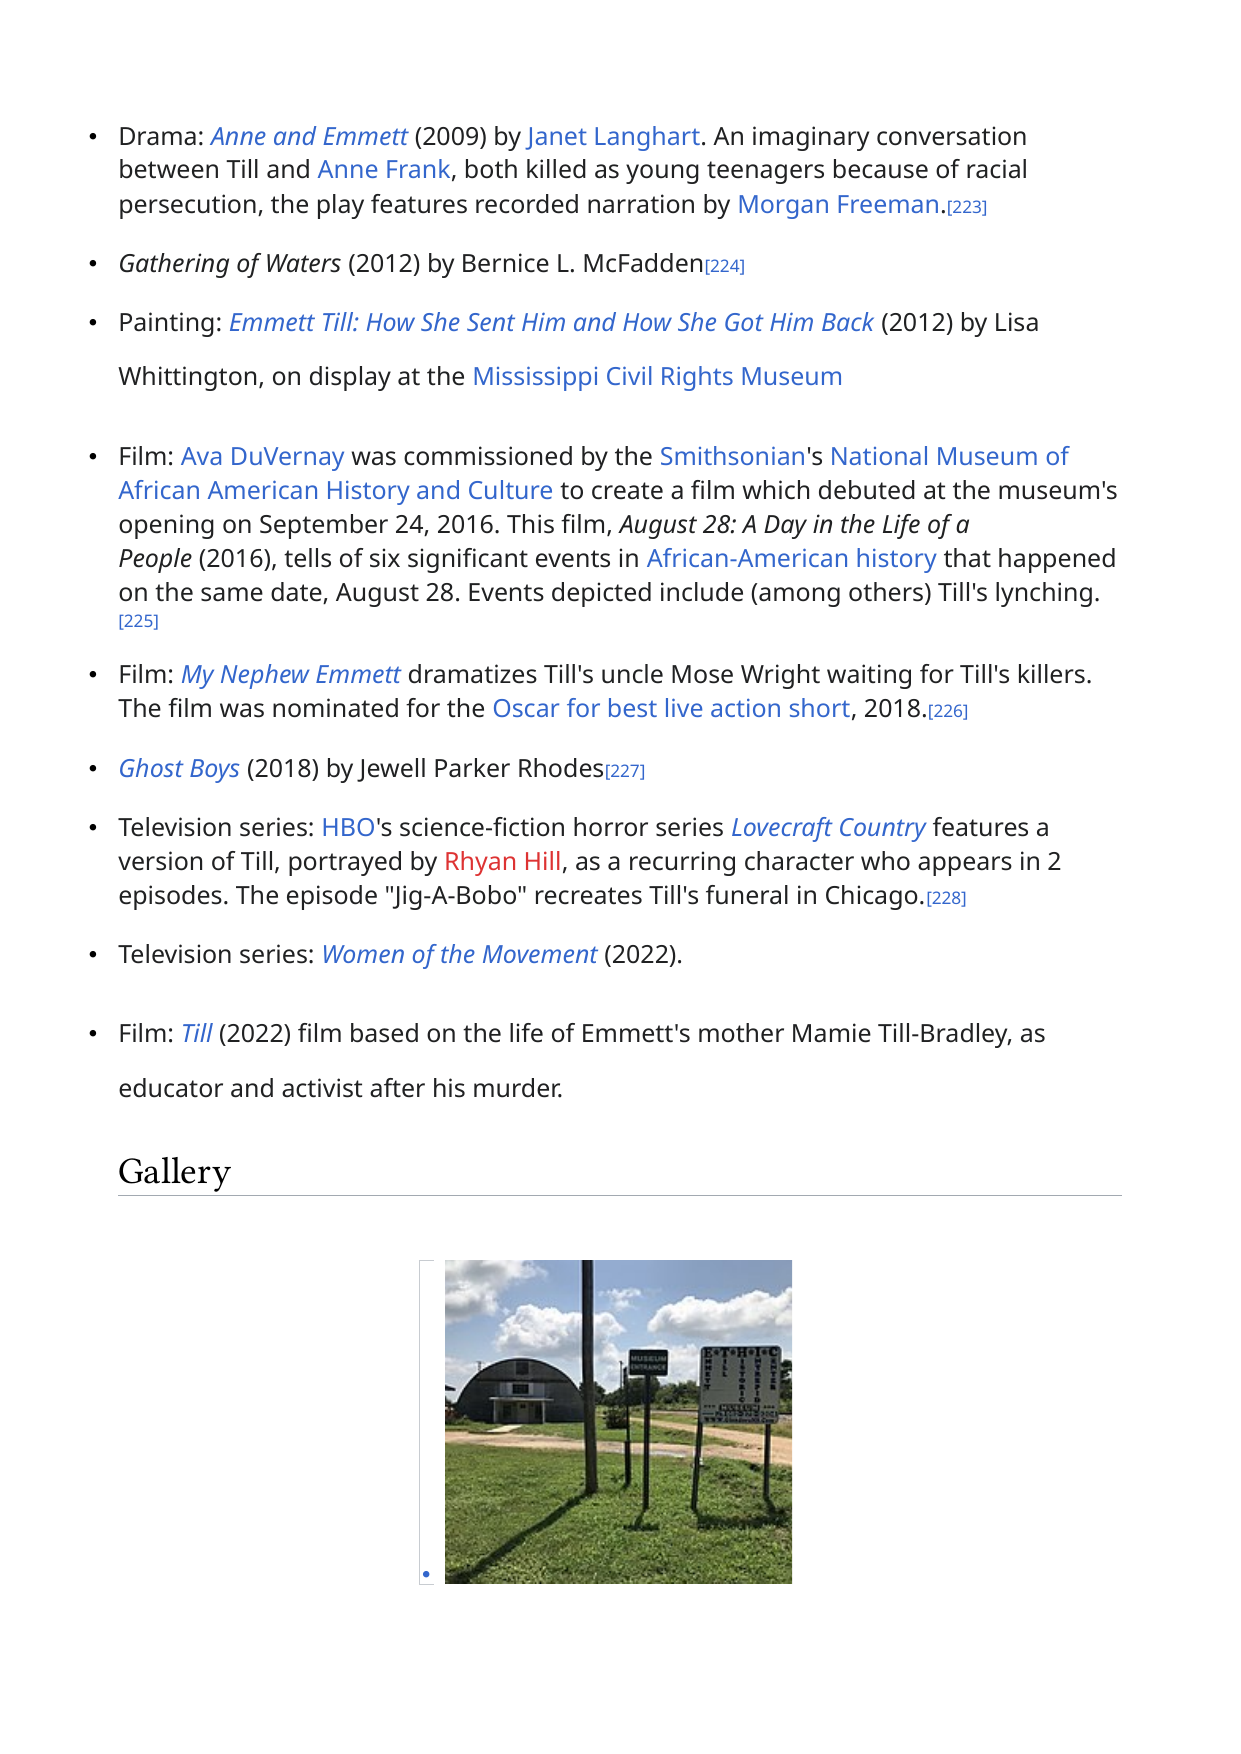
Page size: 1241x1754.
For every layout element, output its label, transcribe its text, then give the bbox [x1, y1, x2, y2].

list Drama: Anne and Emmett (2009) by Janet Langhart. An imaginary conversation between Till and Anne Frank, both killed as young teenagers because of racial persecution, the play features recorded narration by Morgan Freeman.[223] [118, 118, 1122, 220]
list Television series: Women of the Movement (2022). [118, 936, 1122, 971]
list Ghost Boys (2018) by Jewell Parker Rhodes[227] [118, 750, 1122, 784]
list Television series: HBO's science-fiction horror series Lovecraft Country features a version of Till, portrayed by Rhyan Hill, as a recurring character who appears in 2 episodes. The episode "Jig-A-Bobo" recreates Till's funeral in Chicago.[228] [118, 809, 1122, 911]
subtitle Gallery [118, 1150, 1122, 1195]
picture [445, 1260, 793, 1584]
list Painting: Emmett Till: How She Sent Him and How She Got Him Back (2012) by Lisa Whittington, on display at the Mississippi Civil Rights Museum [118, 304, 1122, 393]
list Gathering of Waters (2012) by Bernice L. McFadden[224] [118, 245, 1122, 279]
list Film: Ava DuVernay was commissioned by the Smithsonian's National Museum of African American History and Culture to create a film which debuted at the museum's opening on September 24, 2016. This film, August 28: A Day in the Life of a People (2016), tells of six significant events in African-American history that happened on the same date, August 28. Events depicted include (among others) Till's lynching.[225] [118, 438, 1122, 632]
list Film: Till (2022) film based on the life of Emmett's mother Mamie Till-Bradley, as educator and activist after his murder. [118, 1016, 1122, 1104]
list Film: My Nephew Emmett dramatizes Till's uncle Mose Wright waiting for Till's killers. The film was nominated for the Oscar for best live action short, 2018.[226] [118, 657, 1122, 725]
